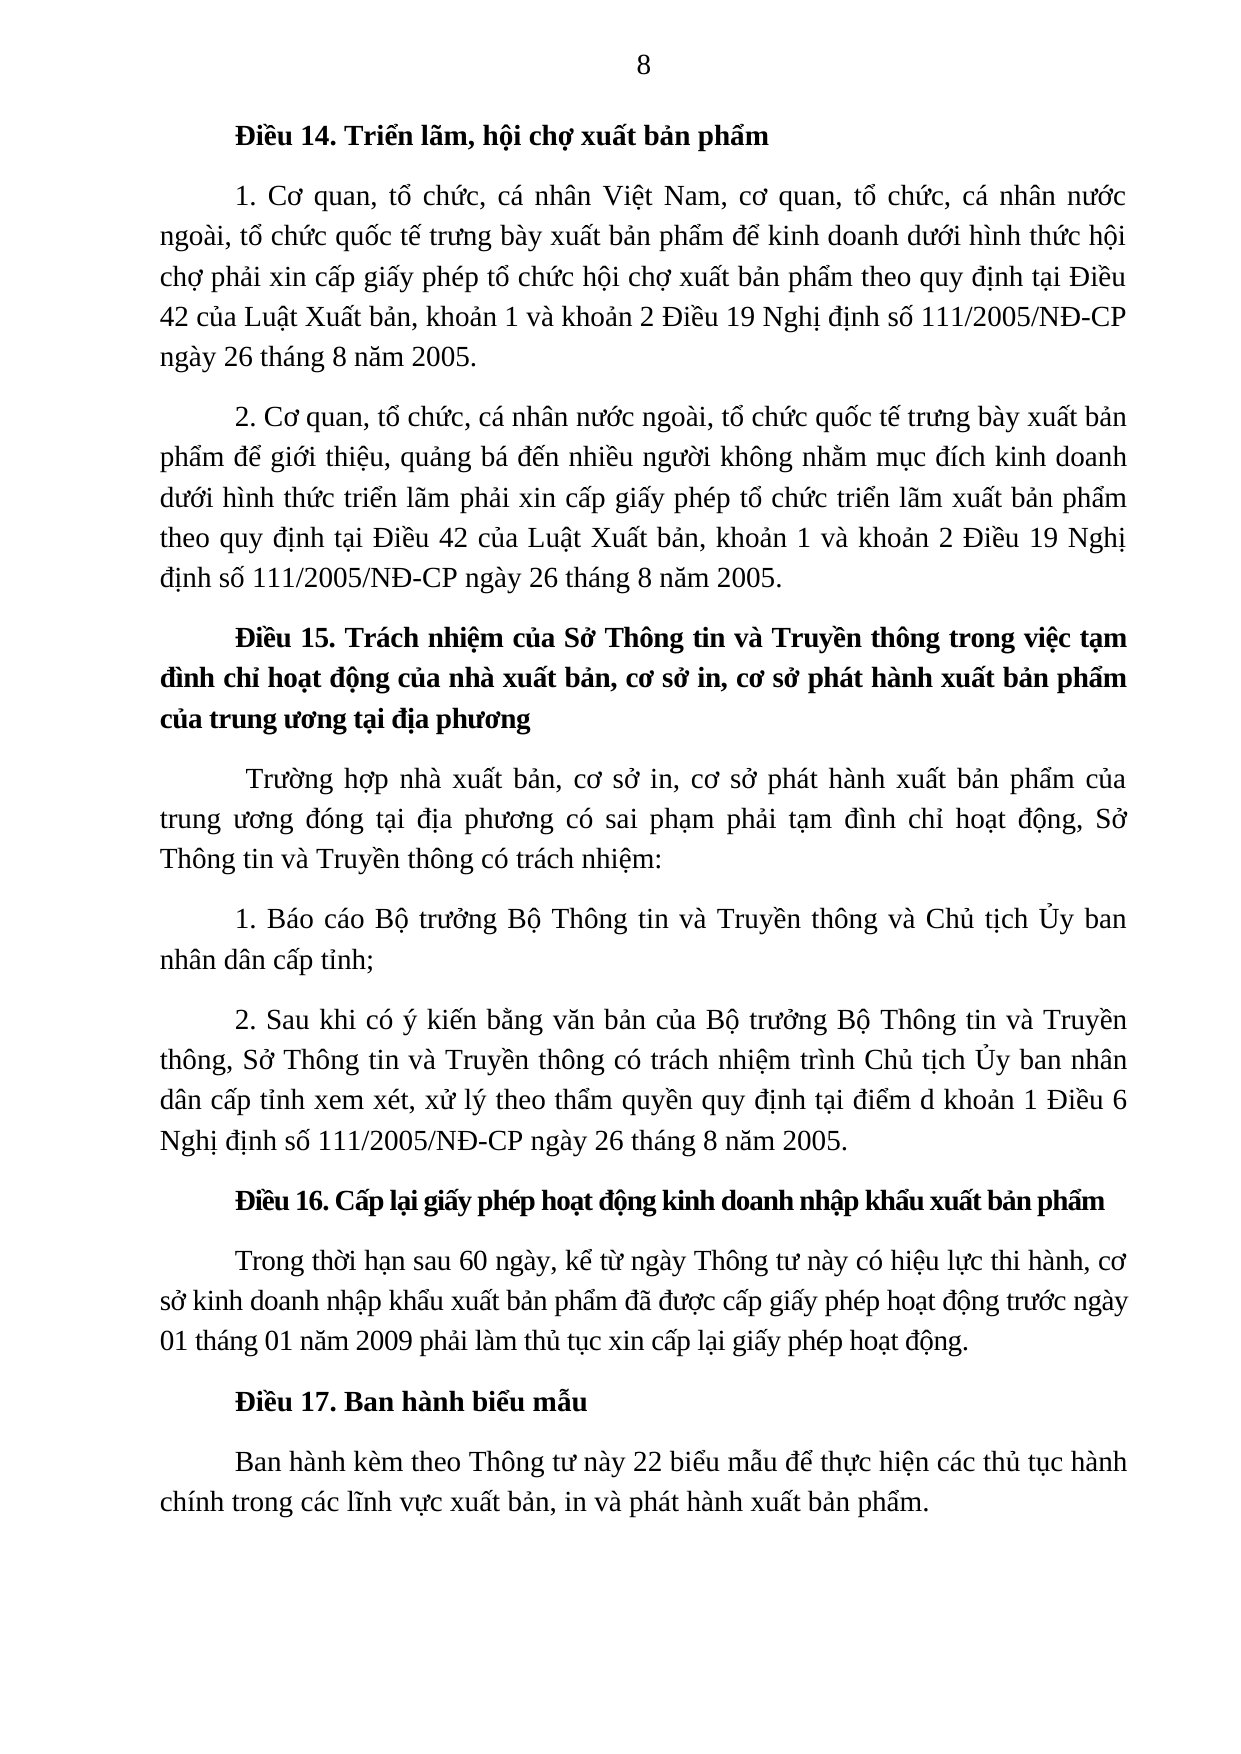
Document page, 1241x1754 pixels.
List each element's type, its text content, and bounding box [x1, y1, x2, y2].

text Trường hợp nhà xuất bản, cơ sở in, cơ sở phát hành xuất bản phẩm của trung ương đóng tại địa phương có sai phạm phải tạm đình chỉ hoạt động, Sở Thông tin và Truyền thông có trách nhiệm: [159, 761, 1128, 875]
text 1. Cơ quan, tổ chức, cá nhân Việt Nam, cơ quan, tổ chức, cá nhân nước ngoài, tổ chức quốc tế trưng bày xuất bản phẩm để kinh doanh dưới hình thức hội chợ phải xin cấp giấy phép tổ chức hội chợ xuất bản phẩm theo quy định tại Điều 42 của Luật Xuất bản, khoản 1 và khoản 2 Điều 19 Nghị định số 111/2005/NĐ-CP ngày 26 tháng 8 năm 2005. [159, 178, 1128, 373]
text 1. Báo cáo Bộ trưởng Bộ Thông tin và Truyền thông và Chủ tịch Ủy ban nhân dân cấp tỉnh; [159, 902, 1128, 975]
text Điều 16. Cấp lại giấy phép hoạt động kinh doanh nhập khẩu xuất bản phẩm [159, 1183, 1128, 1216]
text Ban hành kèm theo Thông tư này 22 biểu mẫu để thực hiện các thủ tục hành chính trong các lĩnh vực xuất bản, in và phát hành xuất bản phẩm. [159, 1444, 1128, 1518]
text 2. Cơ quan, tổ chức, cá nhân nước ngoài, tổ chức quốc tế trưng bày xuất bản phẩm để giới thiệu, quảng bá đến nhiều người không nhằm mục đích kinh doanh dưới hình thức triển lãm phải xin cấp giấy phép tổ chức triển lãm xuất bản phẩm theo quy định tại Điều 42 của Luật Xuất bản, khoản 1 và khoản 2 Điều 19 Nghị định số 111/2005/NĐ-CP ngày 26 tháng 8 năm 2005. [159, 399, 1128, 594]
text 2. Sau khi có ý kiến bằng văn bản của Bộ trưởng Bộ Thông tin và Truyền thông, Sở Thông tin và Truyền thông có trách nhiệm trình Chủ tịch Ủy ban nhân dân cấp tỉnh xem xét, xử lý theo thẩm quyền quy định tại điểm d khoản 1 Điều 6 Nghị định số 111/2005/NĐ-CP ngày 26 tháng 8 năm 2005. [159, 1002, 1128, 1156]
text Điều 15. Trách nhiệm của Sở Thông tin và Truyền thông trong việc tạm đình chỉ hoạt động của nhà xuất bản, cơ sở in, cơ sở phát hành xuất bản phẩm của trung ương tại địa phương [159, 620, 1128, 734]
text Trong thời hạn sau 60 ngày, kể từ ngày Thông tư này có hiệu lực thi hành, cơ sở kinh doanh nhập khẩu xuất bản phẩm đã được cấp giấy phép hoạt động trước ngày 01 tháng 01 năm 2009 phải làm thủ tục xin cấp lại giấy phép hoạt động. [159, 1243, 1128, 1357]
subtitle Điều 14. Triển lãm, hội chợ xuất bản phẩm [159, 118, 1128, 152]
subtitle Điều 17. Ban hành biểu mẫu [159, 1384, 1128, 1417]
